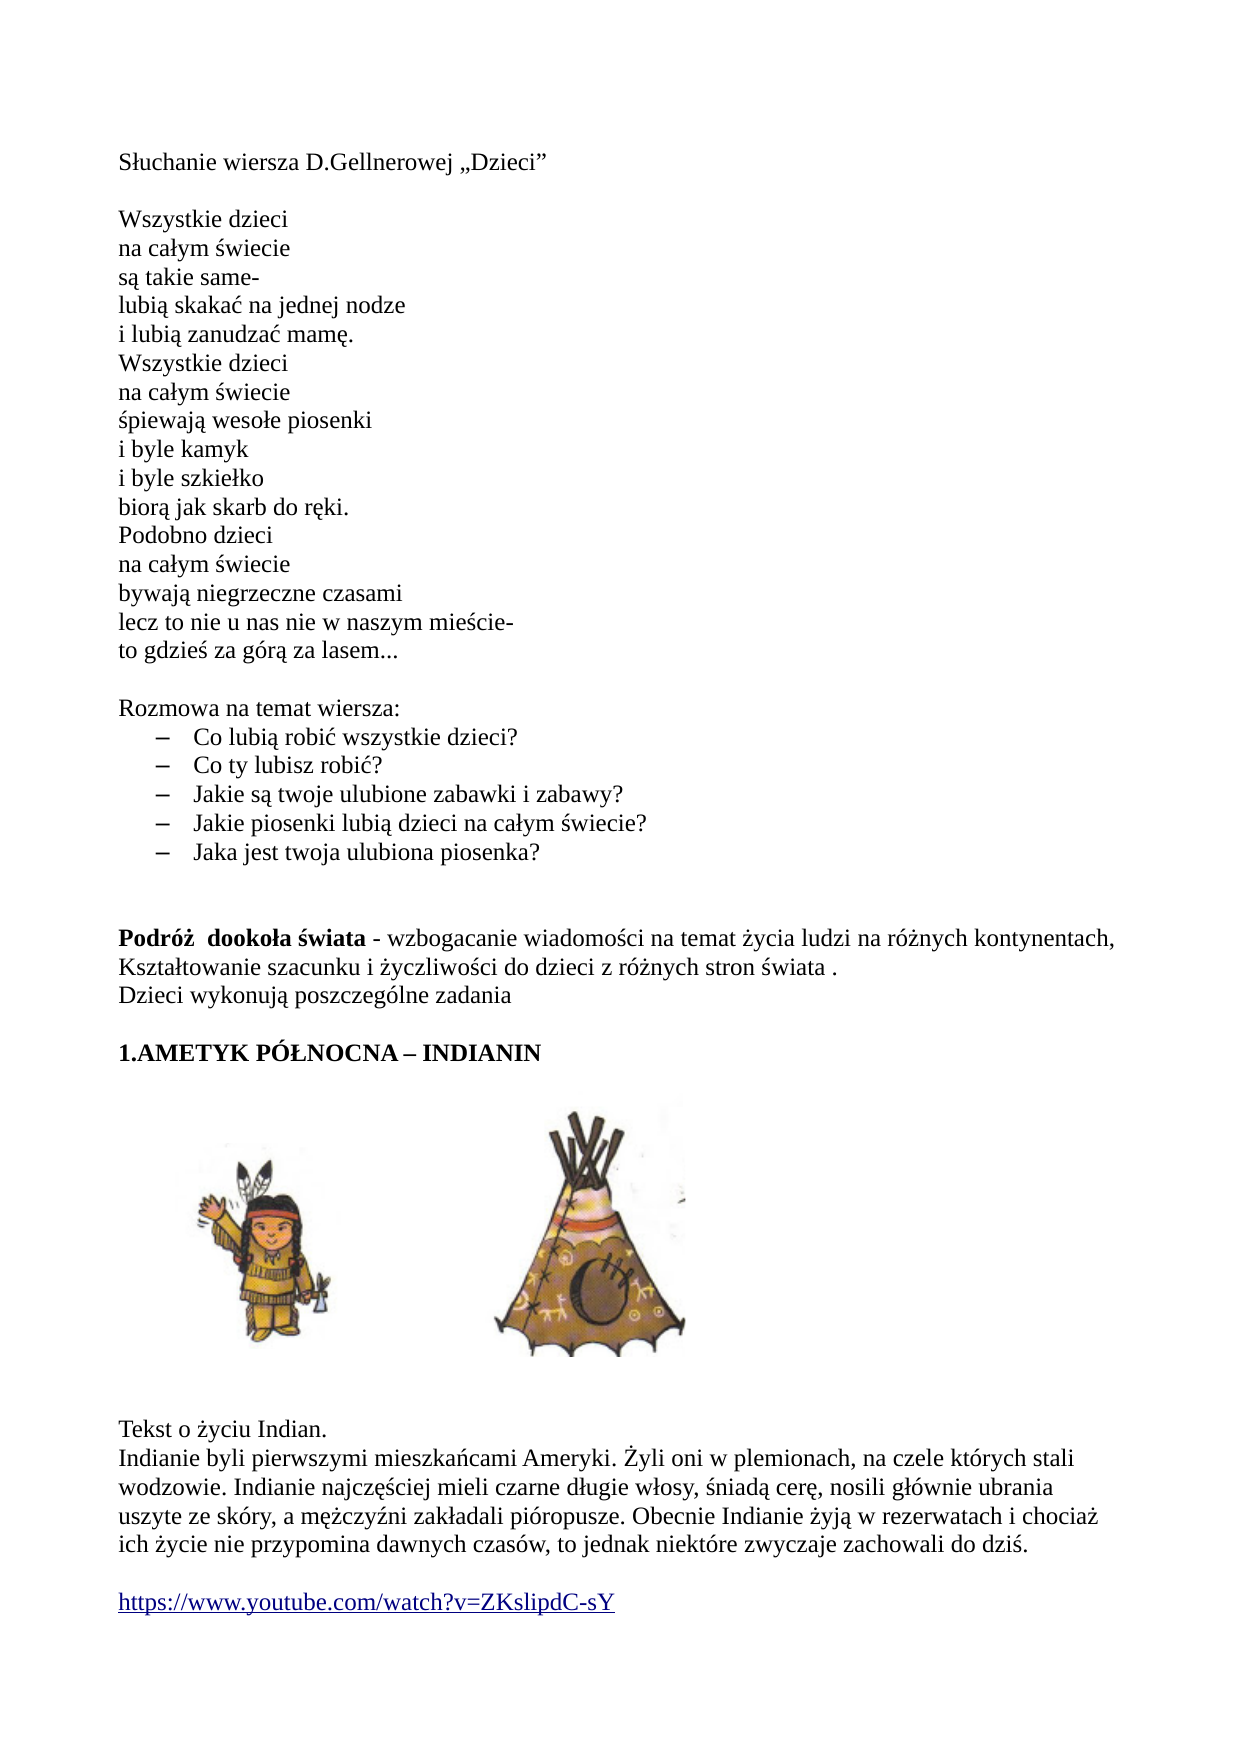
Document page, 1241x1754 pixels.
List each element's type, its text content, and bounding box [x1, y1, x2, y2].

text Wszystkie dzieci [118, 204, 1122, 233]
text na całym świecie [118, 549, 1122, 578]
text Słuchanie wiersza D.Gellnerowej „Dzieci” [118, 147, 1122, 176]
text Podróż dookoła świata - wzbogacanie wiadomości na temat życia ludzi na różnych kontynentach, Kształtowanie szacunku i życzliwości do dzieci z różnych stron świata . [118, 923, 1122, 981]
text na całym świecie [118, 377, 1122, 406]
text i byle kamyk [118, 434, 1122, 463]
text lecz to nie u nas nie w naszym mieście- [118, 607, 1122, 636]
list Jakie są twoje ulubione zabawki i zabawy? [156, 779, 1122, 808]
text Podobno dzieci [118, 521, 1122, 549]
text śpiewają wesołe piosenki [118, 406, 1122, 434]
list Jakie piosenki lubią dzieci na całym świecie? [156, 808, 1122, 837]
text na całym świecie [118, 233, 1122, 262]
list Co ty lubisz robić? [156, 751, 1122, 779]
text Tekst o życiu Indian. Indianie byli pierwszymi mieszkańcami Ameryki. Żyli oni w plemionach, na czele których stali wodzowie. Indianie najczęściej mieli czarne długie włosy, śniadą cerę, nosili głównie ubrania uszyte ze skóry, a mężczyźni zakładali pióropusze. Obecnie Indianie żyją w rezerwatach i chociaż ich życie nie przypomina dawnych czasów, to jednak niektóre zwyczaje zachowali do dziś. [118, 1414, 1122, 1558]
text lubią skakać na jednej nodze [118, 291, 1122, 319]
text Dzieci wykonują poszczególne zadania [118, 981, 1122, 1009]
text to gdzieś za górą za lasem... [118, 636, 1122, 664]
text są takie same- [118, 262, 1122, 291]
text bywają niegrzeczne czasami [118, 578, 1122, 607]
text i lubią zanudzać mamę. [118, 319, 1122, 348]
text Wszystkie dzieci [118, 348, 1122, 377]
text biorą jak skarb do ręki. [118, 492, 1122, 521]
text https://www.youtube.com/watch?v=ZKslipdC-sY [118, 1587, 1122, 1616]
text i byle szkiełko [118, 463, 1122, 492]
list Jaka jest twoja ulubiona piosenka? [156, 837, 1122, 866]
list Co lubią robić wszystkie dzieci? [156, 722, 1122, 751]
text Rozmowa na temat wiersza: [118, 693, 1122, 722]
text 1.AMETYK PÓŁNOCNA – INDIANIN [118, 1038, 1122, 1067]
